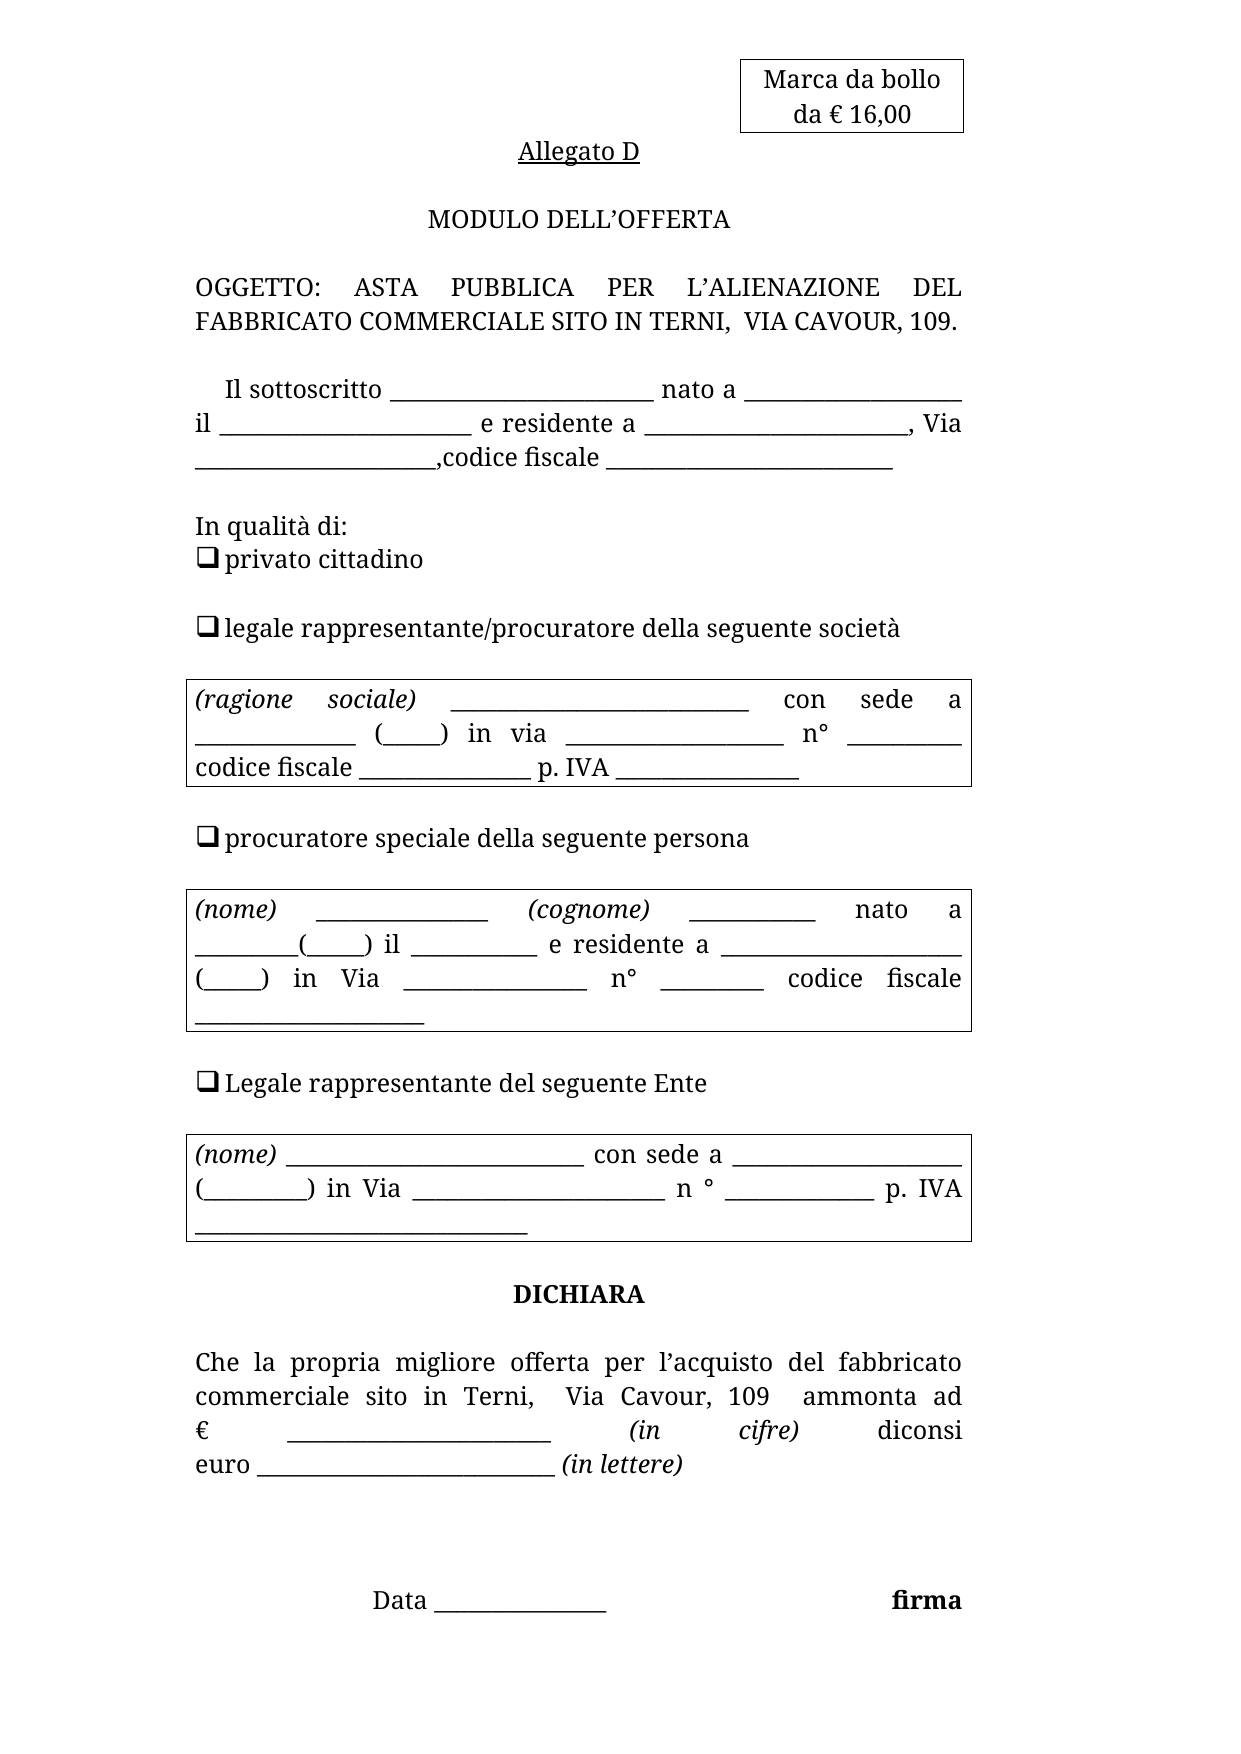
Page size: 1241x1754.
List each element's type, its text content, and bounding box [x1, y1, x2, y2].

text OGGETTO: ASTA PUBBLICA PER L’ALIENAZIONE DEL FABBRICATO COMMERCIALE SITO IN TERNI, VIA CAVOUR, 109. [195, 270, 963, 338]
list procuratore speciale della seguente persona [195, 821, 963, 855]
text In qualità di: [195, 508, 963, 542]
text Che la propria migliore offerta per l’acquisto del fabbricato commerciale sito in Terni, Via Cavour, 109 ammonta ad € _______________________ (in cifre) diconsi euro __________________________ (in lettere) [195, 1344, 963, 1481]
subtitle DICHIARA [195, 1276, 963, 1310]
subtitle Allegato D [195, 133, 963, 167]
text Il sottoscritto _______________________ nato a ___________________ il ______________________ e residente a _______________________, Via _____________________,codice fiscale _________________________ [195, 372, 963, 474]
subtitle MODULO DELL’OFFERTA [195, 202, 963, 236]
subtitle da € 16,00 [741, 93, 963, 132]
text (ragione sociale) __________________________ con sede a ______________ (_____) in via ___________________ n° __________ codice fiscale _______________ p. IVA ________________ [187, 680, 971, 786]
list Legale rappresentante del seguente Ente [195, 1066, 963, 1100]
list privato cittadino [195, 542, 963, 576]
text (nome) _______________ (cognome) ___________ nato a _________(_____) il ___________ e residente a _____________________ (_____) in Via ________________ n° _________ codice fiscale ____________________ [187, 890, 971, 1031]
subtitle Marca da bollo [741, 60, 963, 93]
text (nome) __________________________ con sede a ____________________ (_________) in Via ______________________ n ° _____________ p. IVA _____________________________ [187, 1135, 971, 1241]
list legale rappresentante/procuratore della seguente società [195, 610, 963, 644]
subtitle Data _______________ firma [195, 1583, 963, 1617]
